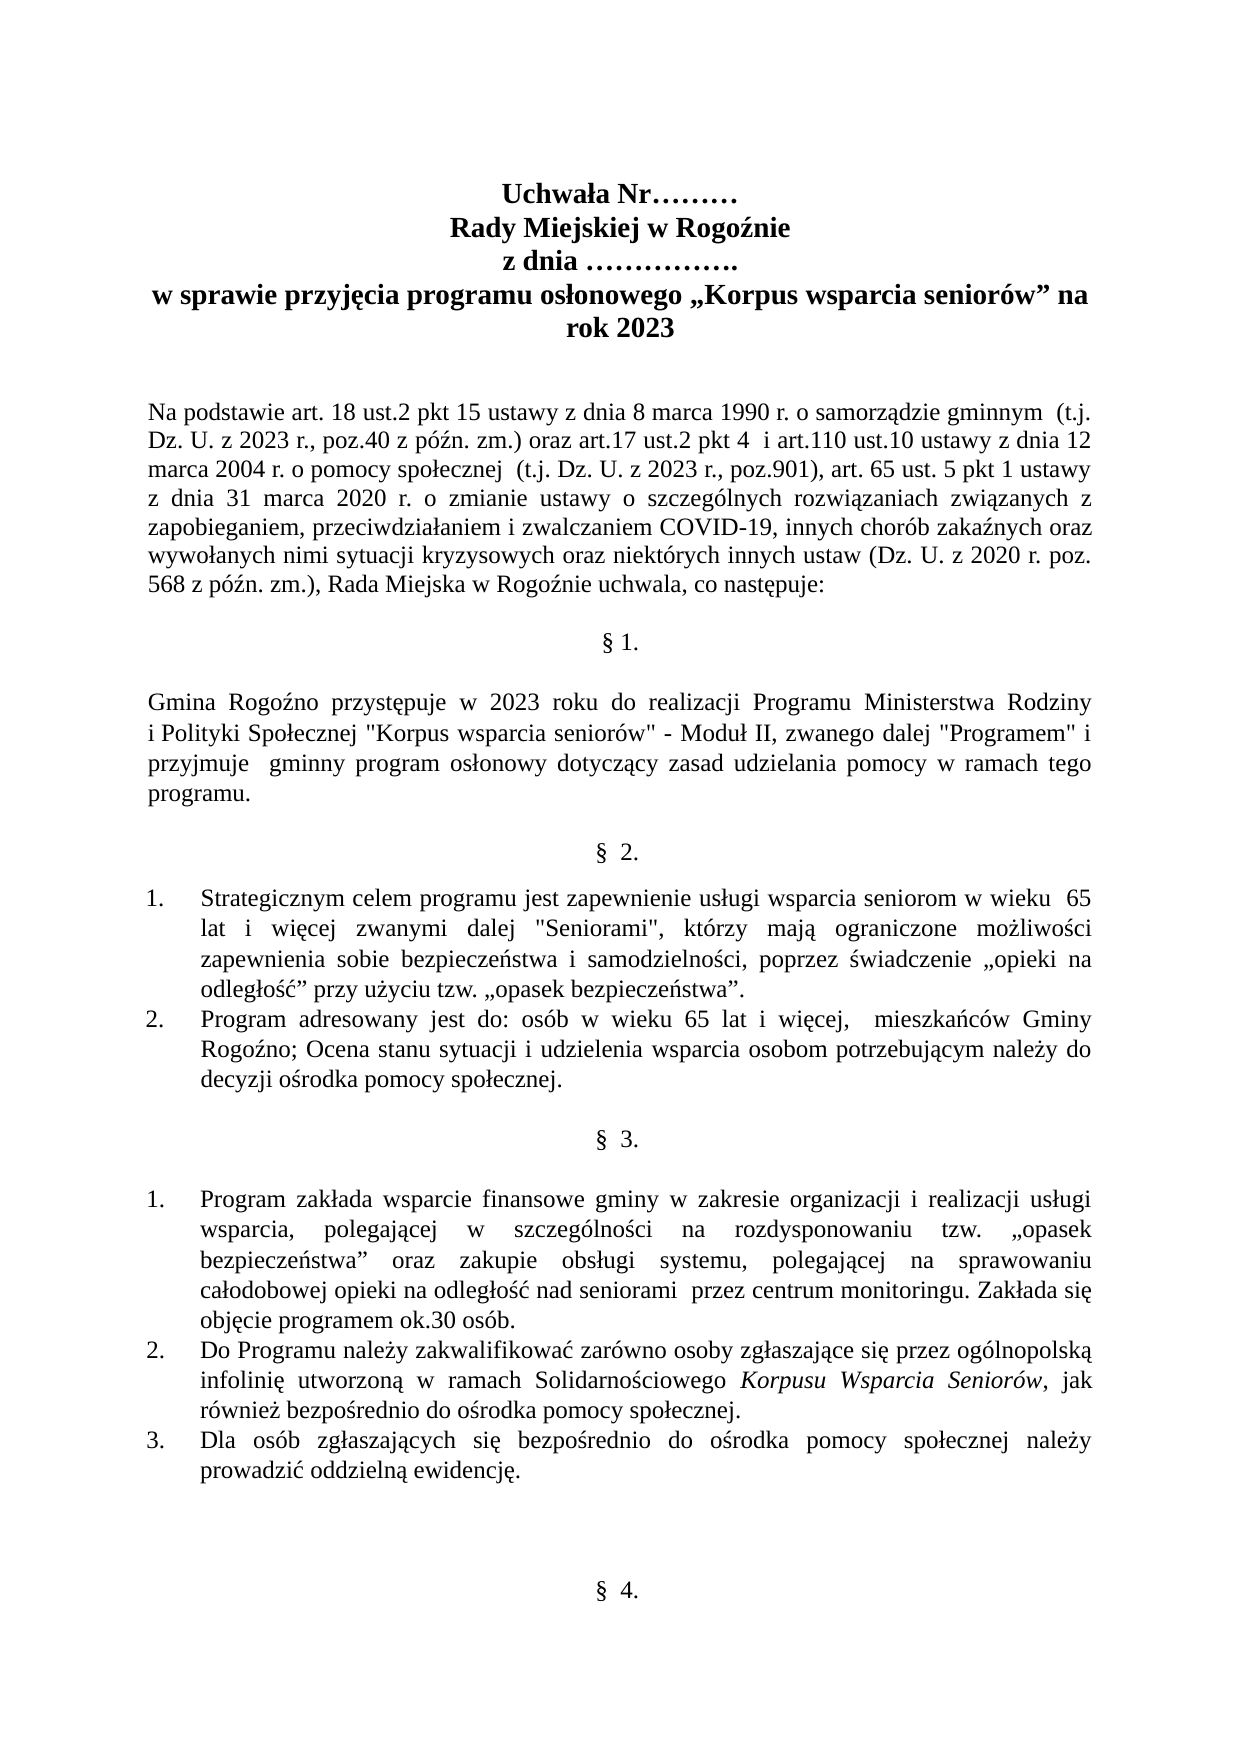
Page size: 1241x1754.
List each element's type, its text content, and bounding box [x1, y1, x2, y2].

text Uchwała Nr……… [148, 176, 1093, 210]
text 1. Program zakłada wsparcie finansowe gminy w zakresie organizacji i realizacji usługi wsparcia, polegającej w szczególności na rozdysponowaniu tzw. „opasek bezpieczeństwa” oraz zakupie obsługi systemu, polegającej na sprawowaniu całodobowej opieki na odległość nad seniorami przez centrum monitoringu. Zakłada się objęcie programem ok.30 osób. [146, 1184, 1093, 1334]
text Na podstawie art. 18 ust.2 pkt 15 ustawy z dnia 8 marca 1990 r. o samorządzie gminnym (t.j. Dz. U. z 2023 r., poz.40 z późn. zm.) oraz art.17 ust.2 pkt 4 i art.110 ust.10 ustawy z dnia 12 marca 2004 r. o pomocy społecznej (t.j. Dz. U. z 2023 r., poz.901), art. 65 ust. 5 pkt 1 ustawy z dnia 31 marca 2020 r. o zmianie ustawy o szczególnych rozwiązaniach związanych z zapobieganiem, przeciwdziałaniem i zwalczaniem COVID-19, innych chorób zakaźnych oraz wywołanych nimi sytuacji kryzysowych oraz niektórych innych ustaw (Dz. U. z 2020 r. poz. 568 z późn. zm.), Rada Miejska w Rogoźnie uchwala, co następuje: [148, 397, 1093, 598]
list Program adresowany jest do: osób w wieku 65 lat i więcej, mieszkańców Gminy Rogoźno; Ocena stanu sytuacji i udzielenia wsparcia osobom potrzebującym należy do decyzji ośrodka pomocy społecznej. [145, 1004, 1093, 1093]
list Strategicznym celem programu jest zapewnienie usługi wsparcia seniorom w wieku 65 lat i więcej zwanymi dalej "Seniorami", którzy mają ograniczone możliwości zapewnienia sobie bezpieczeństwa i samodzielności, poprzez świadczenie „opieki na odległość” przy użyciu tzw. „opasek bezpieczeństwa”. [145, 883, 1093, 1002]
list Dla osób zgłaszających się bezpośrednio do ośrodka pomocy społecznej należy prowadzić oddzielną ewidencję. [146, 1425, 1093, 1484]
text § 4. [148, 1575, 1093, 1604]
text w sprawie przyjęcia programu osłonowego „Korpus wsparcia seniorów” na rok 2023 [148, 277, 1093, 344]
text § 2. [148, 837, 1093, 865]
list Do Programu należy zakwalifikować zarówno osoby zgłaszające się przez ogólnopolską infolinię utworzoną w ramach Solidarnościowego Korpusu Wsparcia Seniorów, jak również bezpośrednio do ośrodka pomocy społecznej. [146, 1335, 1093, 1424]
text Rady Miejskiej w Rogoźnie [148, 210, 1093, 243]
text § 1. [148, 627, 1093, 656]
text § 3. [148, 1124, 1093, 1153]
text z dnia ……………. [148, 243, 1093, 277]
text Gmina Rogoźno przystępuje w 2023 roku do realizacji Programu Ministerstwa Rodziny i Polityki Społecznej "Korpus wsparcia seniorów" - Moduł II, zwanego dalej "Programem" i przyjmuje gminny program osłonowy dotyczący zasad udzielania pomocy w ramach tego programu. [148, 687, 1093, 807]
